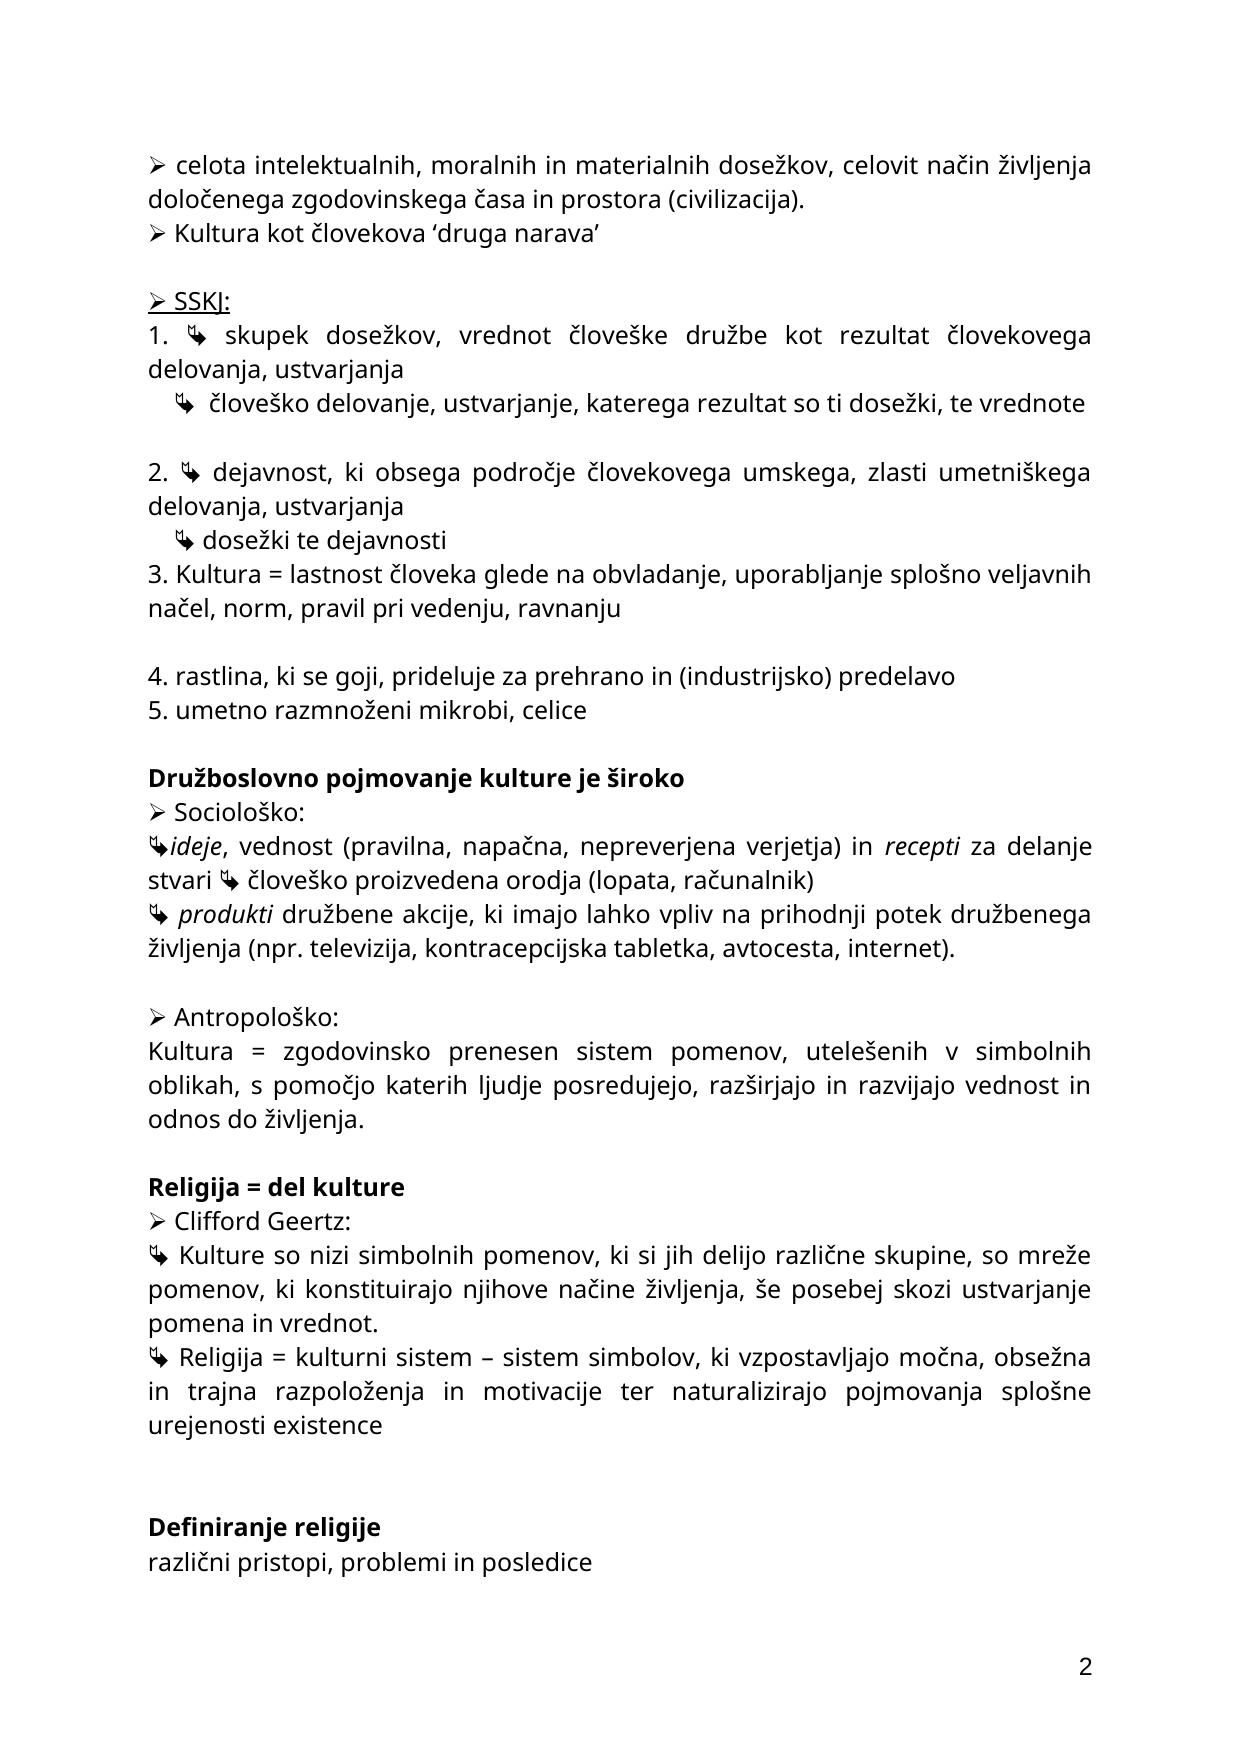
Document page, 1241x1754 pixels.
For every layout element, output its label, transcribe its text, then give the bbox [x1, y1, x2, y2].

text  Sociološko: [148, 795, 1093, 829]
text Kultura = zgodovinsko prenesen sistem pomenov, utelešenih v simbolnih oblikah, s pomočjo katerih ljudje posredujejo, razširjajo in razvijajo vednost in odnos do življenja. [148, 1033, 1093, 1135]
text  Religija = kulturni sistem – sistem simbolov, ki vzpostavljajo močna, obsežna in trajna razpoloženja in motivacije ter naturalizirajo pojmovanja splošne urejenosti existence [148, 1340, 1093, 1442]
text  Kulture so nizi simbolnih pomenov, ki si jih delijo različne skupine, so mreže pomenov, ki konstituirajo njihove načine življenja, še posebej skozi ustvarjanje pomena in vrednot. [148, 1238, 1093, 1340]
text 2.  dejavnost, ki obsega področje človekovega umskega, zlasti umetniškega delovanja, ustvarjanja [148, 454, 1093, 522]
text 4. rastlina, ki se goji, prideluje za prehrano in (industrijsko) predelavo [148, 658, 1093, 693]
text Družboslovno pojmovanje kulture je široko [148, 761, 1093, 795]
text  človeško delovanje, ustvarjanje, katerega rezultat so ti dosežki, te vrednote [148, 386, 1093, 420]
text  dosežki te dejavnosti [148, 522, 1093, 556]
text 3. Kultura = lastnost človeka glede na obvladanje, uporabljanje splošno veljavnih načel, norm, pravil pri vedenju, ravnanju [148, 556, 1093, 624]
text  produkti družbene akcije, ki imajo lahko vpliv na prihodnji potek družbenega življenja (npr. televizija, kontracepcijska tabletka, avtocesta, internet). [148, 897, 1093, 965]
text 1.  skupek dosežkov, vrednot človeške družbe kot rezultat človekovega delovanja, ustvarjanja [148, 318, 1093, 386]
text  Kultura kot človekova ‘druga narava’ [148, 216, 1093, 250]
text  Clifford Geertz: [148, 1203, 1093, 1238]
text Definiranje religije [148, 1510, 1093, 1544]
text  SSKJ: [148, 284, 1093, 318]
text ideje, vednost (pravilna, napačna, nepreverjena verjetja) in recepti za delanje stvari  človeško proizvedena orodja (lopata, računalnik) [148, 829, 1093, 897]
text različni pristopi, problemi in posledice [148, 1544, 1093, 1578]
text  celota intelektualnih, moralnih in materialnih dosežkov, celovit način življenja določenega zgodovinskega časa in prostora (civilizacija). [148, 148, 1093, 216]
text  Antropološko: [148, 999, 1093, 1033]
text Religija = del kulture [148, 1169, 1093, 1203]
text 5. umetno razmnoženi mikrobi, celice [148, 693, 1093, 727]
